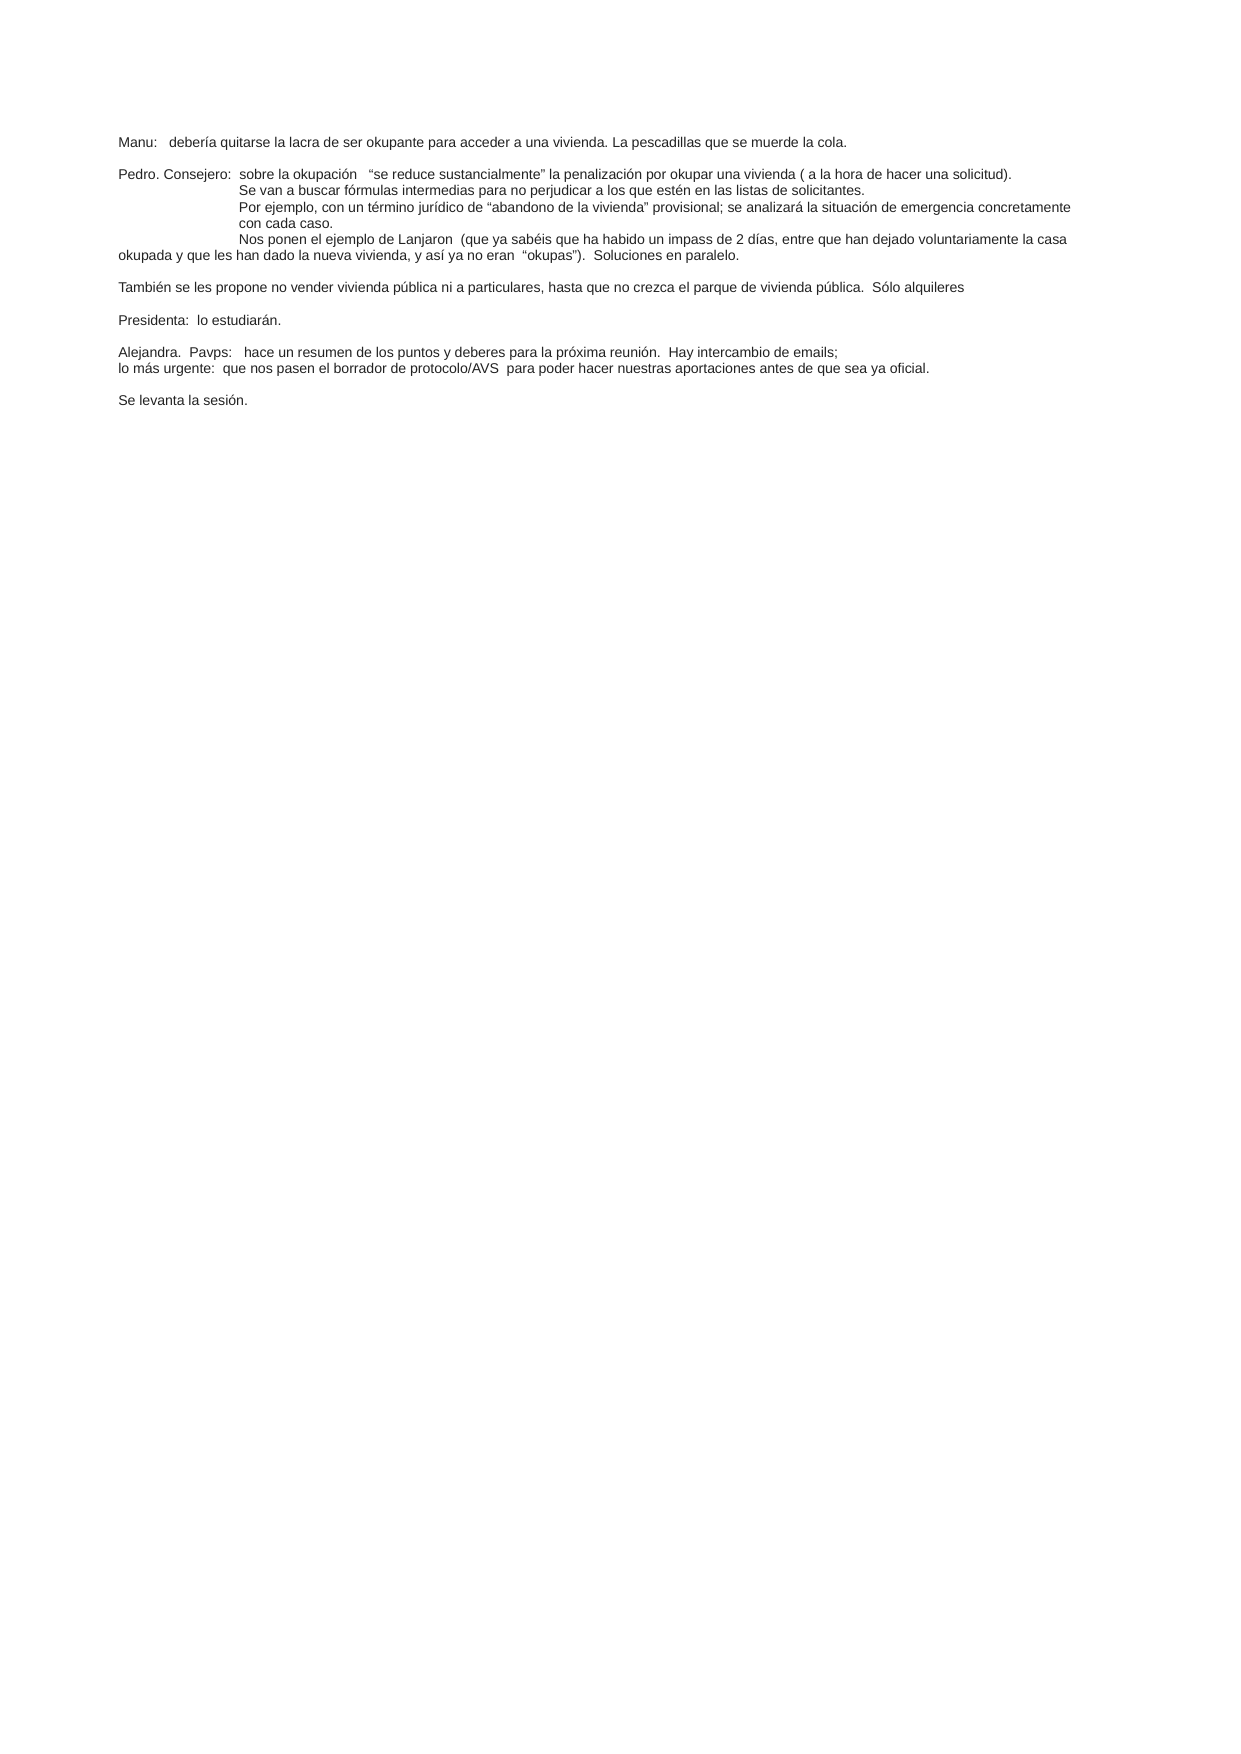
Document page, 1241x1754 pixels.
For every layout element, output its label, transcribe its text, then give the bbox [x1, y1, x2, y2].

text Se van a buscar fórmulas intermedias para no perjudicar a los que estén en las listas de solicitantes. [118, 183, 1122, 199]
text Presidenta: lo estudiarán. [118, 312, 1122, 328]
text Se levanta la sesión. [118, 393, 1122, 409]
text Pedro. Consejero: sobre la okupación “se reduce sustancialmente” la penalización por okupar una vivienda ( a la hora de hacer una solicitud). [118, 167, 1122, 183]
text Nos ponen el ejemplo de Lanjaron (que ya sabéis que ha habido un impass de 2 días, entre que han dejado voluntariamente la casa okupada y que les han dado la nueva vivienda, y así ya no eran “okupas”). Soluciones en paralelo. [118, 231, 1122, 263]
text Manu: debería quitarse la lacra de ser okupante para acceder a una vivienda. La pescadillas que se muerde la cola. [118, 134, 1122, 150]
text Por ejemplo, con un término jurídico de “abandono de la vivienda” provisional; se analizará la situación de emergencia concretamente [118, 199, 1122, 215]
text También se les propone no vender vivienda pública ni a particulares, hasta que no crezca el parque de vivienda pública. Sólo alquileres [118, 279, 1122, 296]
text lo más urgente: que nos pasen el borrador de protocolo/AVS para poder hacer nuestras aportaciones antes de que sea ya oficial. [118, 360, 1122, 376]
text Alejandra. Pavps: hace un resumen de los puntos y deberes para la próxima reunión. Hay intercambio de emails; [118, 344, 1122, 360]
text con cada caso. [118, 215, 1122, 231]
